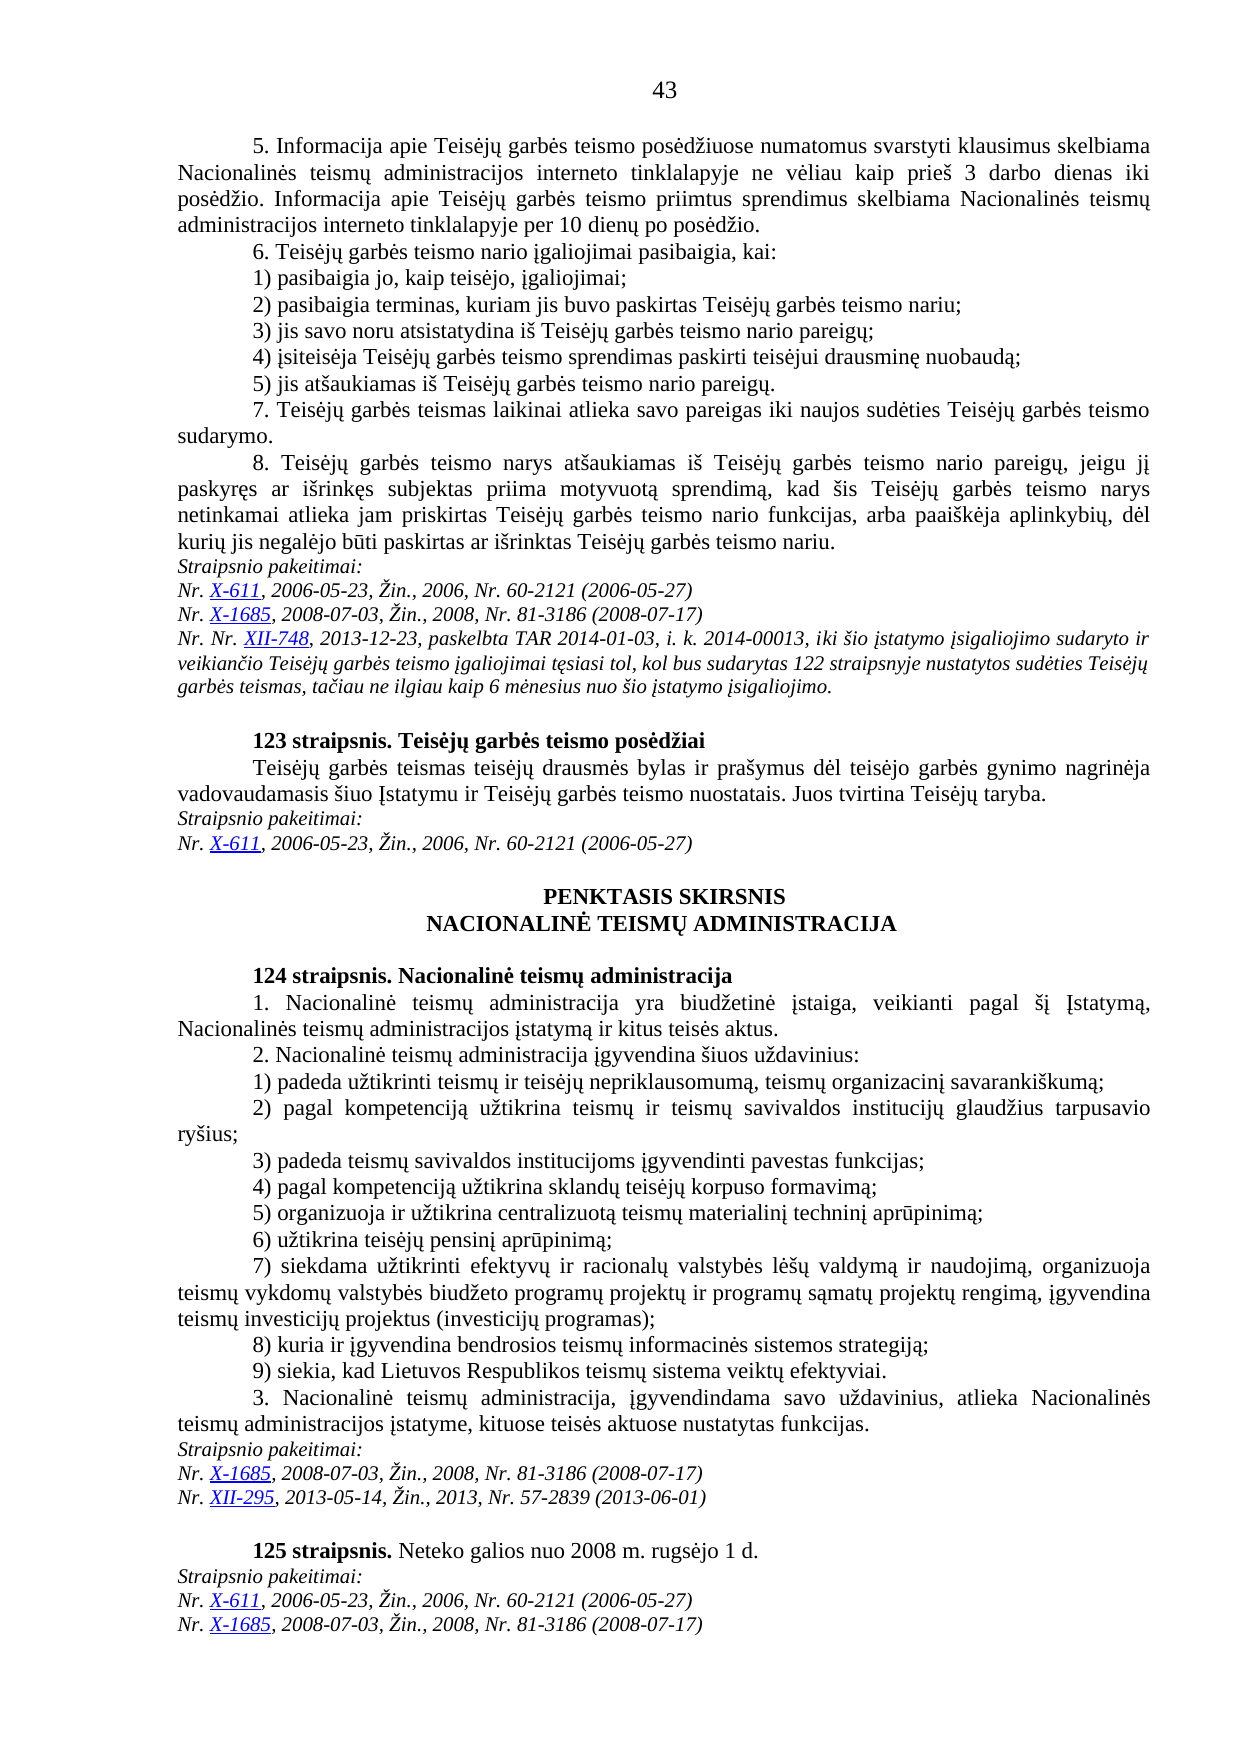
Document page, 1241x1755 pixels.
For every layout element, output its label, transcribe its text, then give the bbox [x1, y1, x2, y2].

text 6) užtikrina teisėjų pensinį aprūpinimą; [177, 1226, 1152, 1252]
text 5) organizuoja ir užtikrina centralizuotą teismų materialinį techninį aprūpinimą; [177, 1199, 1152, 1226]
text 5. Informacija apie Teisėjų garbės teismo posėdžiuose numatomus svarstyti klausimus skelbiama Nacionalinės teismų administracijos interneto tinklalapyje ne vėliau kaip prieš 3 darbo dienas iki posėdžio. Informacija apie Teisėjų garbės teismo priimtus sprendimus skelbiama Nacionalinės teismų administracijos interneto tinklalapyje per 10 dienų po posėdžio. [177, 132, 1152, 238]
text Straipsnio pakeitimai: [177, 806, 1152, 830]
text 8) kuria ir įgyvendina bendrosios teismų informacinės sistemos strategiją; [177, 1331, 1152, 1358]
text Nr. X-1685, 2008-07-03, Žin., 2008, Nr. 81-3186 (2008-07-17) [177, 1612, 1152, 1636]
text Nr. X-1685, 2008-07-03, Žin., 2008, Nr. 81-3186 (2008-07-17) [177, 1461, 1152, 1485]
text Nr. X-611, 2006-05-23, Žin., 2006, Nr. 60-2121 (2006-05-27) [177, 578, 1152, 602]
text 6. Teisėjų garbės teismo nario įgaliojimai pasibaigia, kai: [177, 238, 1152, 264]
text 3. Nacionalinė teismų administracija, įgyvendindama savo uždavinius, atlieka Nacionalinės teismų administracijos įstatyme, kituose teisės aktuose nustatytas funkcijas. [177, 1384, 1152, 1437]
text 123 straipsnis. Teisėjų garbės teismo posėdžiai [177, 727, 1152, 754]
text 4) įsiteisėja Teisėjų garbės teismo sprendimas paskirti teisėjui drausminę nuobaudą; [177, 343, 1152, 370]
text 3) padeda teismų savivaldos institucijoms įgyvendinti pavestas funkcijas; [177, 1147, 1152, 1173]
text Nr. X-1685, 2008-07-03, Žin., 2008, Nr. 81-3186 (2008-07-17) [177, 602, 1152, 626]
text Straipsnio pakeitimai: [177, 1564, 1152, 1588]
text Nr. X-611, 2006-05-23, Žin., 2006, Nr. 60-2121 (2006-05-27) [177, 1588, 1152, 1612]
text 2) pagal kompetenciją užtikrina teismų ir teismų savivaldos institucijų glaudžius tarpusavio ryšius; [177, 1094, 1152, 1147]
text 5) jis atšaukiamas iš Teisėjų garbės teismo nario pareigų. [177, 370, 1152, 396]
text 3) jis savo noru atsistatydina iš Teisėjų garbės teismo nario pareigų; [177, 317, 1152, 343]
text 2. Nacionalinė teismų administracija įgyvendina šiuos uždavinius: [177, 1041, 1152, 1068]
text 1) padeda užtikrinti teismų ir teisėjų nepriklausomumą, teismų organizacinį savarankiškumą; [177, 1068, 1152, 1094]
text 7. Teisėjų garbės teismas laikinai atlieka savo pareigas iki naujos sudėties Teisėjų garbės teismo sudarymo. [177, 396, 1152, 449]
text 2) pasibaigia terminas, kuriam jis buvo paskirtas Teisėjų garbės teismo nariu; [177, 291, 1152, 317]
text 4) pagal kompetenciją užtikrina sklandų teisėjų korpuso formavimą; [177, 1173, 1152, 1199]
text 125 straipsnis. Neteko galios nuo 2008 m. rugsėjo 1 d. [177, 1538, 1152, 1564]
text Teisėjų garbės teismas teisėjų drausmės bylas ir prašymus dėl teisėjo garbės gynimo nagrinėja vadovaudamasis šiuo Įstatymu ir Teisėjų garbės teismo nuostatais. Juos tvirtina Teisėjų taryba. [177, 754, 1152, 806]
text 1) pasibaigia jo, kaip teisėjo, įgaliojimai; [177, 264, 1152, 291]
text Nr. X-611, 2006-05-23, Žin., 2006, Nr. 60-2121 (2006-05-27) [177, 830, 1152, 854]
text Nr. XII-295, 2013-05-14, Žin., 2013, Nr. 57-2839 (2013-06-01) [177, 1485, 1152, 1509]
text 7) siekdama užtikrinti efektyvų ir racionalų valstybės lėšų valdymą ir naudojimą, organizuoja teismų vykdomų valstybės biudžeto programų projektų ir programų sąmatų projektų rengimą, įgyvendina teismų investicijų projektus (investicijų programas); [177, 1252, 1152, 1331]
text 9) siekia, kad Lietuvos Respublikos teismų sistema veiktų efektyviai. [177, 1358, 1152, 1384]
text Straipsnio pakeitimai: [177, 554, 1152, 578]
text Straipsnio pakeitimai: [177, 1437, 1152, 1461]
text 1. Nacionalinė teismų administracija yra biudžetinė įstaiga, veikianti pagal šį Įstatymą, Nacionalinės teismų administracijos įstatymą ir kitus teisės aktus. [177, 989, 1152, 1041]
text 8. Teisėjų garbės teismo narys atšaukiamas iš Teisėjų garbės teismo nario pareigų, jeigu jį paskyręs ar išrinkęs subjektas priima motyvuotą sprendimą, kad šis Teisėjų garbės teismo narys netinkamai atlieka jam priskirtas Teisėjų garbės teismo nario funkcijas, arba paaiškėja aplinkybių, dėl kurių jis negalėjo būti paskirtas ar išrinktas Teisėjų garbės teismo nariu. [177, 449, 1152, 554]
text PENKTASIS SKIRSNIS [177, 883, 1152, 909]
text 124 straipsnis. Nacionalinė teismų administracija [177, 962, 1152, 989]
text Nr. Nr. XII-748, 2013-12-23, paskelbta TAR 2014-01-03, i. k. 2014-00013, iki šio įstatymo įsigaliojimo sudaryto ir veikiančio Teisėjų garbės teismo įgaliojimai tęsiasi tol, kol bus sudarytas 122 straipsnyje nustatytos sudėties Teisėjų garbės teismas, tačiau ne ilgiau kaip 6 mėnesius nuo šio įstatymo įsigaliojimo. [177, 626, 1152, 698]
text NACIONALINĖ TEISMŲ ADMINISTRACIJA [177, 909, 1152, 936]
